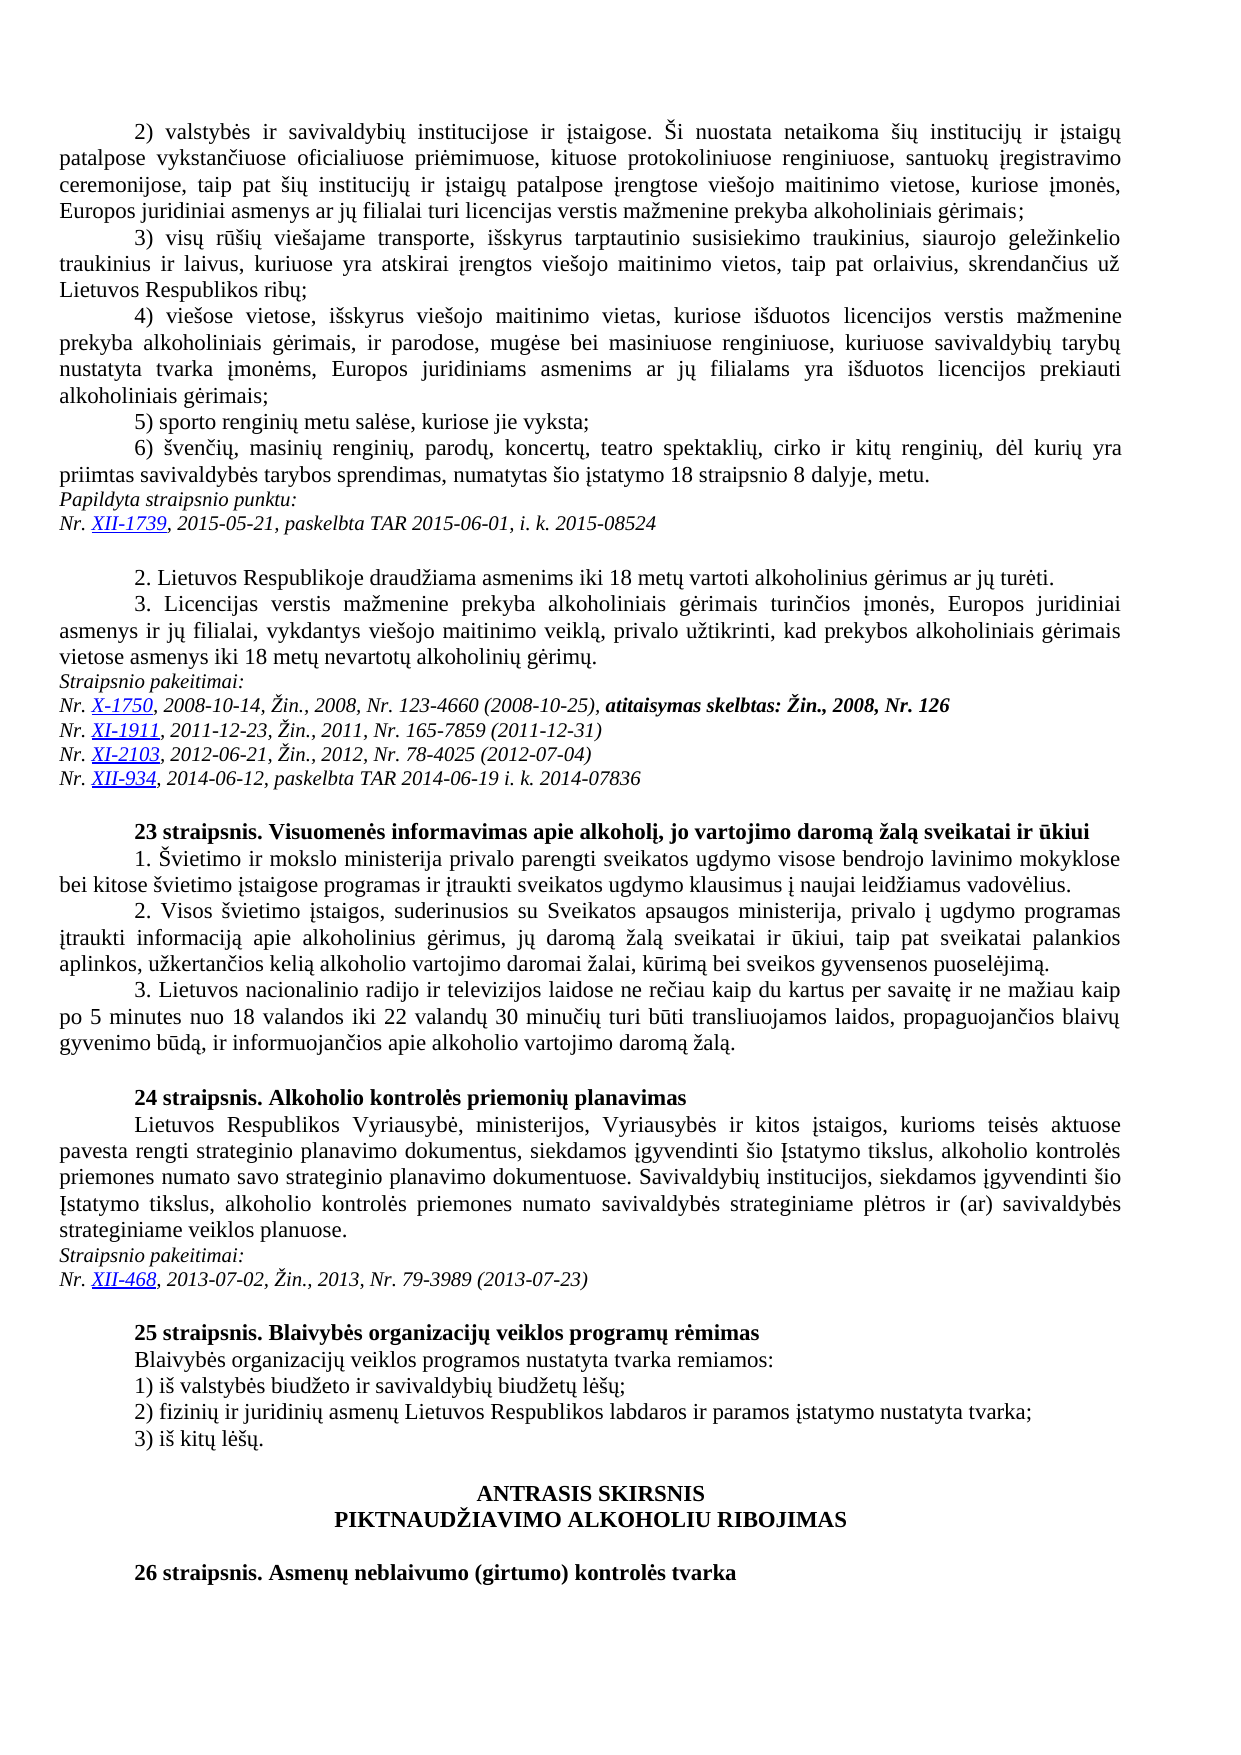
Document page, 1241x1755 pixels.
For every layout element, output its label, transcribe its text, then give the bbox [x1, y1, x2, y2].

text 4) viešose vietose, išskyrus viešojo maitinimo vietas, kuriose išduotos licencijos verstis mažmenine prekyba alkoholiniais gėrimais, ir parodose, mugėse bei masiniuose renginiuose, kuriuose savivaldybių tarybų nustatyta tvarka įmonėms, Europos juridiniams asmenims ar jų filialams yra išduotos licencijos prekiauti alkoholiniais gėrimais; [59, 303, 1122, 408]
text ANTRASIS SKIRSNIS [59, 1480, 1122, 1506]
text 26 straipsnis. Asmenų neblaivumo (girtumo) kontrolės tvarka [59, 1559, 1122, 1585]
text 23 straipsnis. Visuomenės informavimas apie alkoholį, jo vartojimo daromą žalą sveikatai ir ūkiui [134, 818, 1122, 845]
text PIKTNAUDŽIAVIMO ALKOHOLIU RIBOJIMAS [59, 1506, 1122, 1533]
text 2) valstybės ir savivaldybių institucijose ir įstaigose. Ši nuostata netaikoma šių institucijų ir įstaigų patalpose vykstančiuose oficialiuose priėmimuose, kituose protokoliniuose renginiuose, santuokų įregistravimo ceremonijose, taip pat šių institucijų ir įstaigų patalpose įrengtose viešojo maitinimo vietose, kuriose įmonės, Europos juridiniai asmenys ar jų filialai turi licencijas verstis mažmenine prekyba alkoholiniais gėrimais; [59, 118, 1122, 223]
text Nr. XII-934, 2014-06-12, paskelbta TAR 2014-06-19 i. k. 2014-07836 [59, 766, 1122, 790]
text 3) iš kitų lėšų. [59, 1425, 1122, 1451]
text Papildyta straipsnio punktu: [59, 487, 1122, 511]
text Nr. XI-1911, 2011-12-23, Žin., 2011, Nr. 165-7859 (2011-12-31) [59, 717, 1122, 742]
text 25 straipsnis. Blaivybės organizacijų veiklos programų rėmimas [59, 1319, 1122, 1346]
text 3) visų rūšių viešajame transporte, išskyrus tarptautinio susisiekimo traukinius, siaurojo geležinkelio traukinius ir laivus, kuriuose yra atskirai įrengtos viešojo maitinimo vietos, taip pat orlaivius, skrendančius už Lietuvos Respublikos ribų; [59, 223, 1122, 303]
text 3. Lietuvos nacionalinio radijo ir televizijos laidose ne rečiau kaip du kartus per savaitę ir ne mažiau kaip po 5 minutes nuo 18 valandos iki 22 valandų 30 minučių turi būti transliuojamos laidos, propaguojančios blaivų gyvenimo būdą, ir informuojančios apie alkoholio vartojimo daromą žalą. [59, 977, 1122, 1056]
text 5) sporto renginių metu salėse, kuriose jie vyksta; [59, 408, 1122, 434]
text 1. Švietimo ir mokslo ministerija privalo parengti sveikatos ugdymo visose bendrojo lavinimo mokyklose bei kitose švietimo įstaigose programas ir įtraukti sveikatos ugdymo klausimus į naujai leidžiamus vadovėlius. [59, 845, 1122, 897]
text 6) švenčių, masinių renginių, parodų, koncertų, teatro spektaklių, cirko ir kitų renginių, dėl kurių yra priimtas savivaldybės tarybos sprendimas, numatytas šio įstatymo 18 straipsnio 8 dalyje, metu. [59, 434, 1122, 487]
text Straipsnio pakeitimai: [59, 1242, 1122, 1267]
text Lietuvos Respublikos Vyriausybė, ministerijos, Vyriausybės ir kitos įstaigos, kurioms teisės aktuose pavesta rengti strateginio planavimo dokumentus, siekdamos įgyvendinti šio Įstatymo tikslus, alkoholio kontrolės priemones numato savo strateginio planavimo dokumentuose. Savivaldybių institucijos, siekdamos įgyvendinti šio Įstatymo tikslus, alkoholio kontrolės priemones numato savivaldybės strateginiame plėtros ir (ar) savivaldybės strateginiame veiklos planuose. [59, 1111, 1122, 1242]
text 3. Licencijas verstis mažmenine prekyba alkoholiniais gėrimais turinčios įmonės, Europos juridiniai asmenys ir jų filialai, vykdantys viešojo maitinimo veiklą, privalo užtikrinti, kad prekybos alkoholiniais gėrimais vietose asmenys iki 18 metų nevartotų alkoholinių gėrimų. [59, 590, 1122, 669]
text Straipsnio pakeitimai: [59, 669, 1122, 693]
text Nr. X-1750, 2008-10-14, Žin., 2008, Nr. 123-4660 (2008-10-25), atitaisymas skelbtas: Žin., 2008, Nr. 126 [59, 693, 1122, 717]
text 24 straipsnis. Alkoholio kontrolės priemonių planavimas [59, 1084, 1122, 1111]
text Nr. XII-468, 2013-07-02, Žin., 2013, Nr. 79-3989 (2013-07-23) [59, 1267, 1122, 1291]
text Nr. XI-2103, 2012-06-21, Žin., 2012, Nr. 78-4025 (2012-07-04) [59, 742, 1122, 766]
text Blaivybės organizacijų veiklos programos nustatyta tvarka remiamos: [59, 1346, 1122, 1372]
text 2. Lietuvos Respublikoje draudžiama asmenims iki 18 metų vartoti alkoholinius gėrimus ar jų turėti. [59, 564, 1122, 590]
text 1) iš valstybės biudžeto ir savivaldybių biudžetų lėšų; [59, 1372, 1122, 1398]
text Nr. XII-1739, 2015-05-21, paskelbta TAR 2015-06-01, i. k. 2015-08524 [59, 511, 1122, 535]
text 2. Visos švietimo įstaigos, suderinusios su Sveikatos apsaugos ministerija, privalo į ugdymo programas įtraukti informaciją apie alkoholinius gėrimus, jų daromą žalą sveikatai ir ūkiui, taip pat sveikatai palankios aplinkos, užkertančios kelią alkoholio vartojimo daromai žalai, kūrimą bei sveikos gyvensenos puoselėjimą. [59, 897, 1122, 977]
text 2) fizinių ir juridinių asmenų Lietuvos Respublikos labdaros ir paramos įstatymo nustatyta tvarka; [59, 1398, 1122, 1425]
